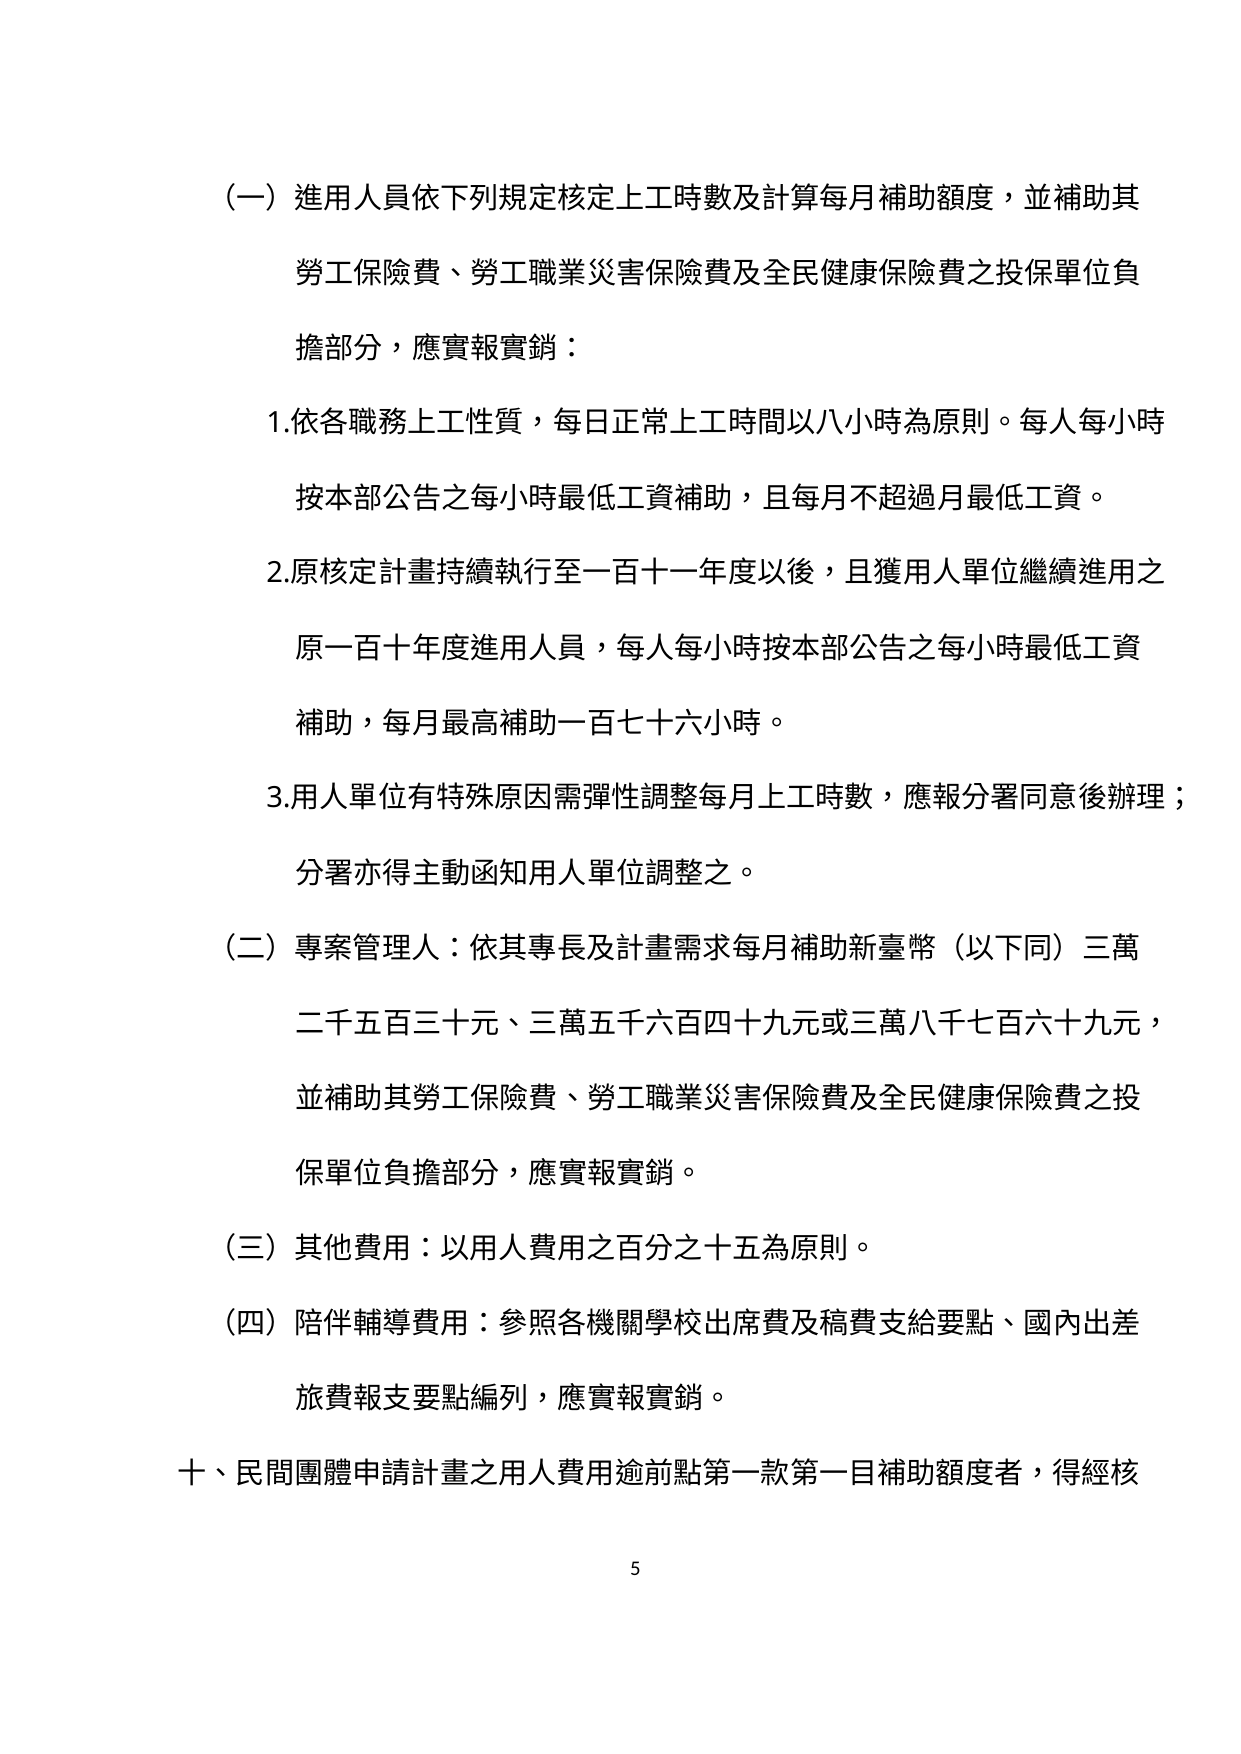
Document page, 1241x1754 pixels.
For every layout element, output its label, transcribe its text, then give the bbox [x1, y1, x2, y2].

text 1.依各職務上工性質，每日正常上工時間以八小時為原則。每人每小時按本部公告之每小時最低工資補助，且每月不超過月最低工資。 [266, 383, 1166, 533]
text 3.用人單位有特殊原因需彈性調整每月上工時數，應報分署同意後辦理；分署亦得主動函知用人單位調整之。 [266, 758, 1166, 908]
text 十、民間團體申請計畫之用人費用逾前點第一款第一目補助額度者，得經核 [177, 1433, 1166, 1508]
text （四）陪伴輔導費用：參照各機關學校出席費及稿費支給要點、國內出差旅費報支要點編列，應實報實銷。 [207, 1283, 1166, 1433]
text （二）專案管理人：依其專長及計畫需求每月補助新臺幣（以下同）三萬二千五百三十元、三萬五千六百四十九元或三萬八千七百六十九元，並補助其勞工保險費、勞工職業災害保險費及全民健康保險費之投保單位負擔部分，應實報實銷。 [207, 908, 1163, 1208]
text （一）進用人員依下列規定核定上工時數及計算每月補助額度，並補助其勞工保險費、勞工職業災害保險費及全民健康保險費之投保單位負擔部分，應實報實銷： [207, 158, 1166, 383]
text （三）其他費用：以用人費用之百分之十五為原則。 [207, 1208, 1166, 1283]
text 2.原核定計畫持續執行至一百十一年度以後，且獲用人單位繼續進用之原一百十年度進用人員，每人每小時按本部公告之每小時最低工資補助，每月最高補助一百七十六小時。 [266, 533, 1166, 758]
